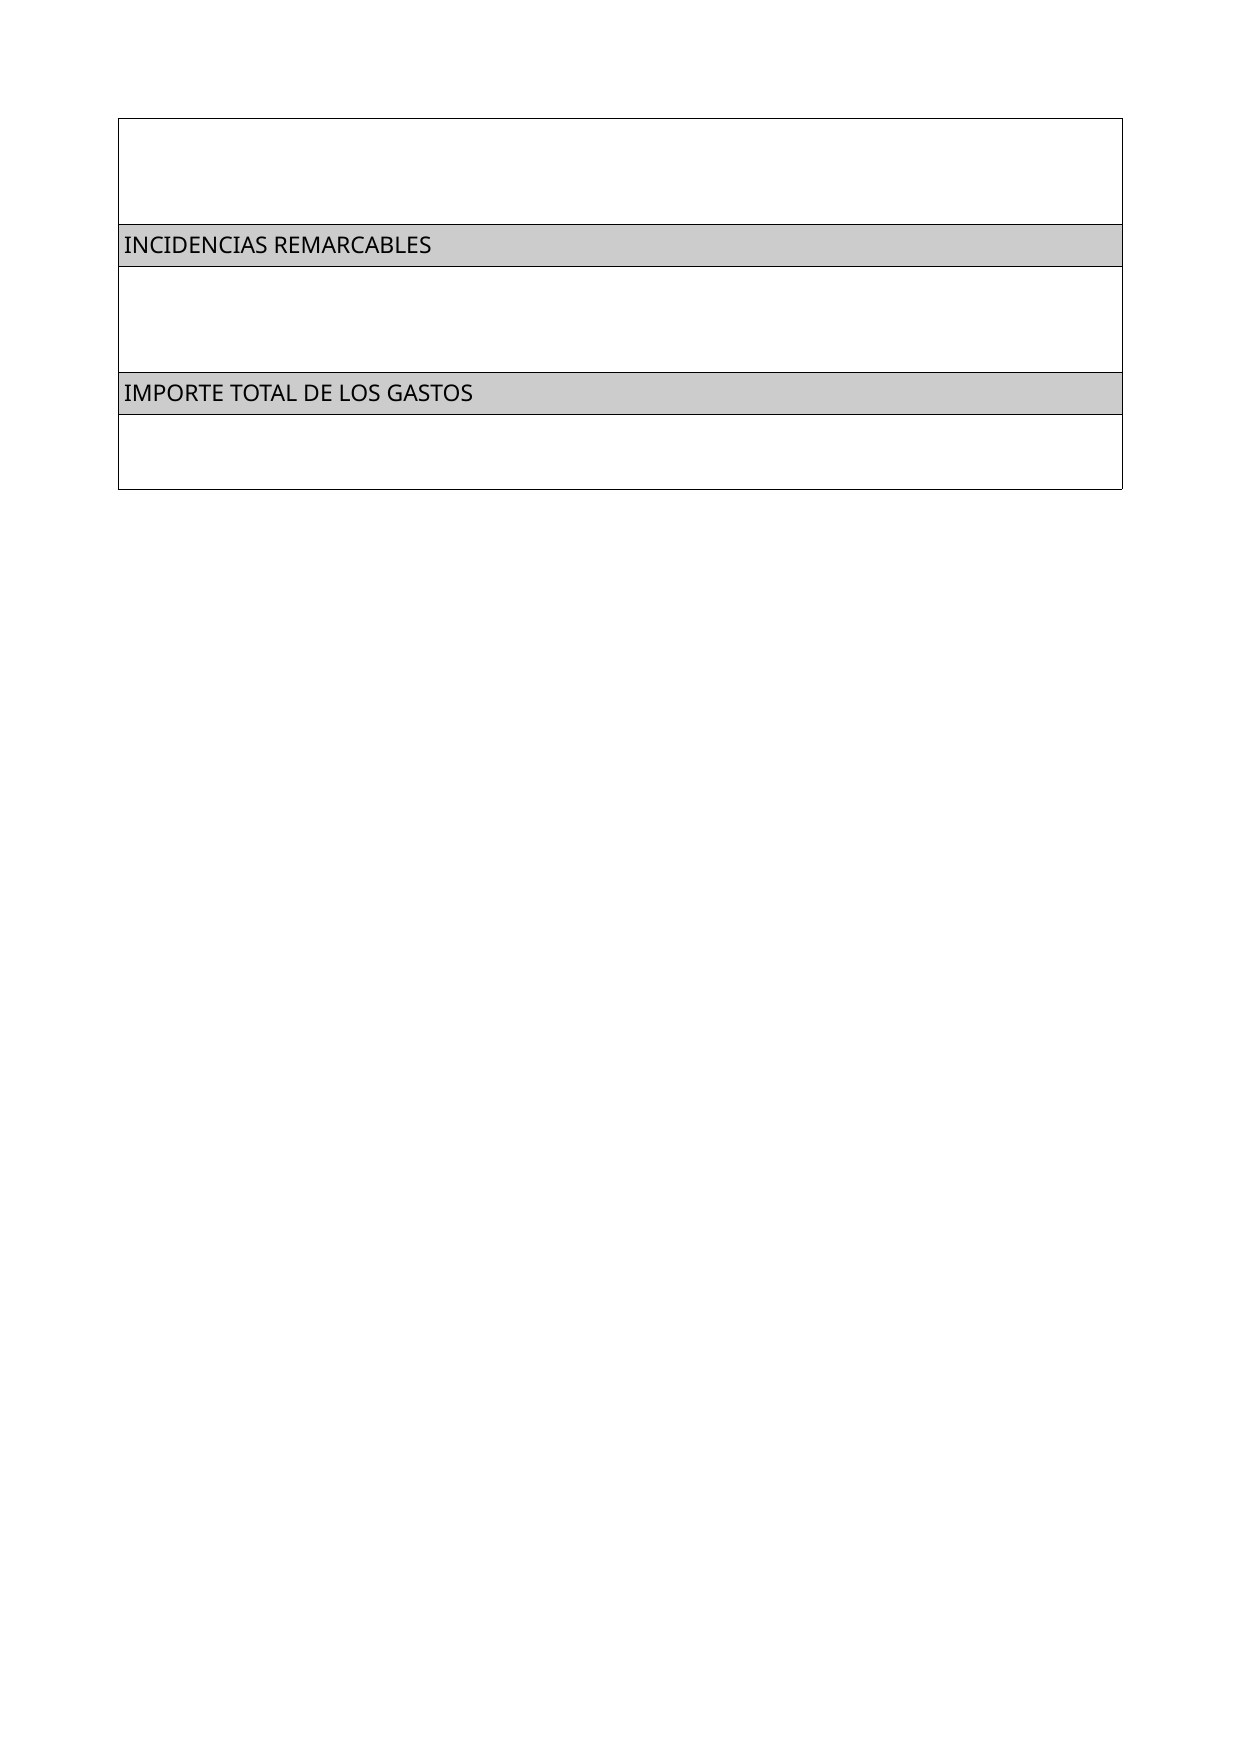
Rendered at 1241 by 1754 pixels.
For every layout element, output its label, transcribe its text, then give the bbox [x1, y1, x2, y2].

table_cell [119, 119, 1122, 223]
table_cell [119, 267, 1122, 372]
table_cell IMPORTE TOTAL DE LOS GASTOS [119, 373, 1122, 414]
table_cell [119, 415, 1122, 488]
table_cell INCIDENCIAS REMARCABLES [119, 225, 1122, 266]
